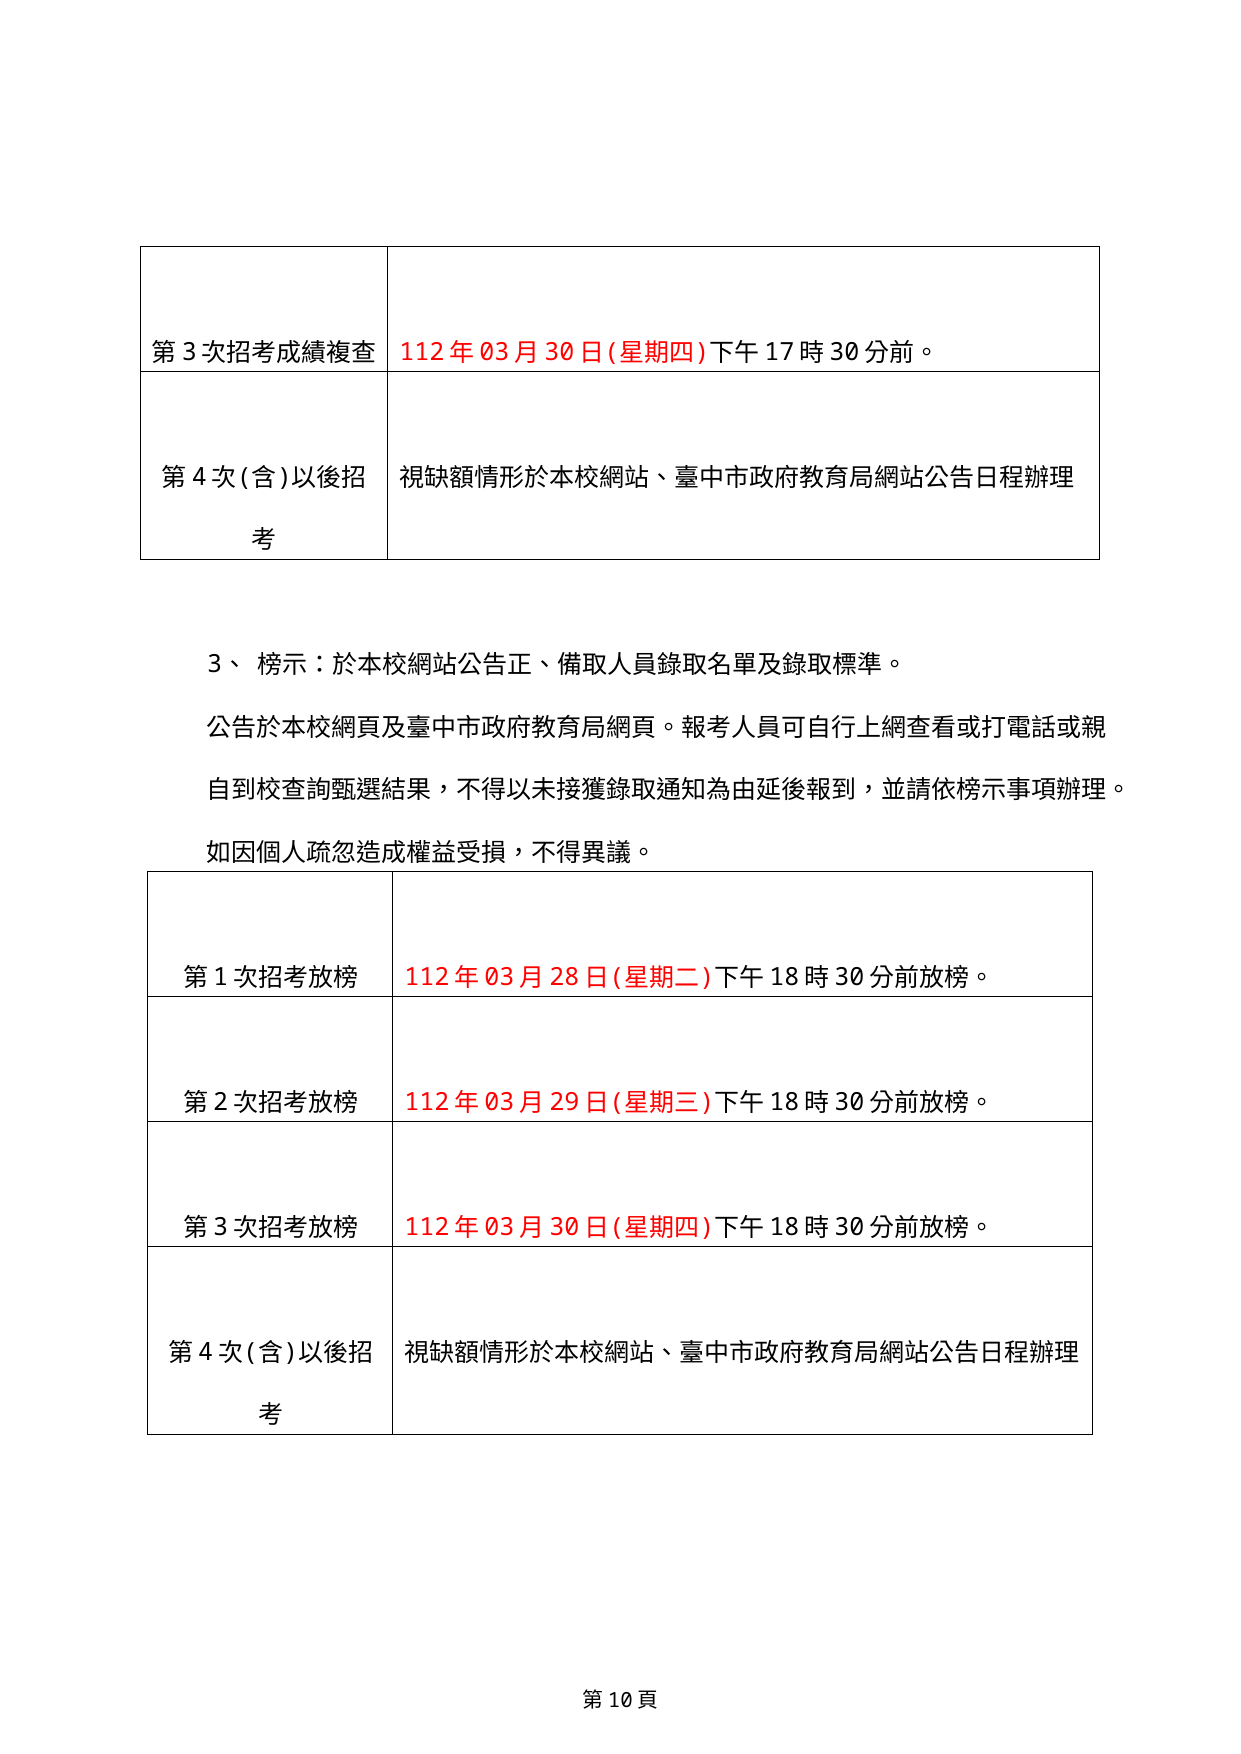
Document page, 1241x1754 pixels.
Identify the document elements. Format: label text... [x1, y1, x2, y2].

table_header 112年03月28日(星期二)下午18時30分前放榜。 [393, 872, 1092, 996]
table_cell 112年03月30日(星期四)下午18時30分前放榜。 [393, 1122, 1092, 1246]
table_cell 視缺額情形於本校網站、臺中市政府教育局網站公告日程辦理 [393, 1247, 1092, 1433]
text 公告於本校網頁及臺中市政府教育局網頁。報考人員可自行上網查看或打電話或親自到校查詢甄選結果，不得以未接獲錄取通知為由延後報到，並請依榜示事項辦理。如因個人疏忽造成權益受損，不得異議。 [207, 683, 1122, 871]
table_cell 第3次招考放榜 [148, 1122, 392, 1246]
list 榜示：於本校網站公告正、備取人員錄取名單及錄取標準。 [207, 621, 1122, 683]
table_cell 第4次(含)以後招考 [141, 372, 387, 558]
table_cell 視缺額情形於本校網站、臺中市政府教育局網站公告日程辦理 [388, 372, 1099, 558]
table_cell 112年03月30日(星期四)下午17時30分前。 [388, 247, 1099, 371]
table_cell 第3次招考成績複查 [141, 247, 387, 371]
table_cell 第4次(含)以後招考 [148, 1247, 392, 1433]
table_header 第1次招考放榜 [148, 872, 392, 996]
table_cell 112年03月29日(星期三)下午18時30分前放榜。 [393, 997, 1092, 1121]
table_cell 第2次招考放榜 [148, 997, 392, 1121]
